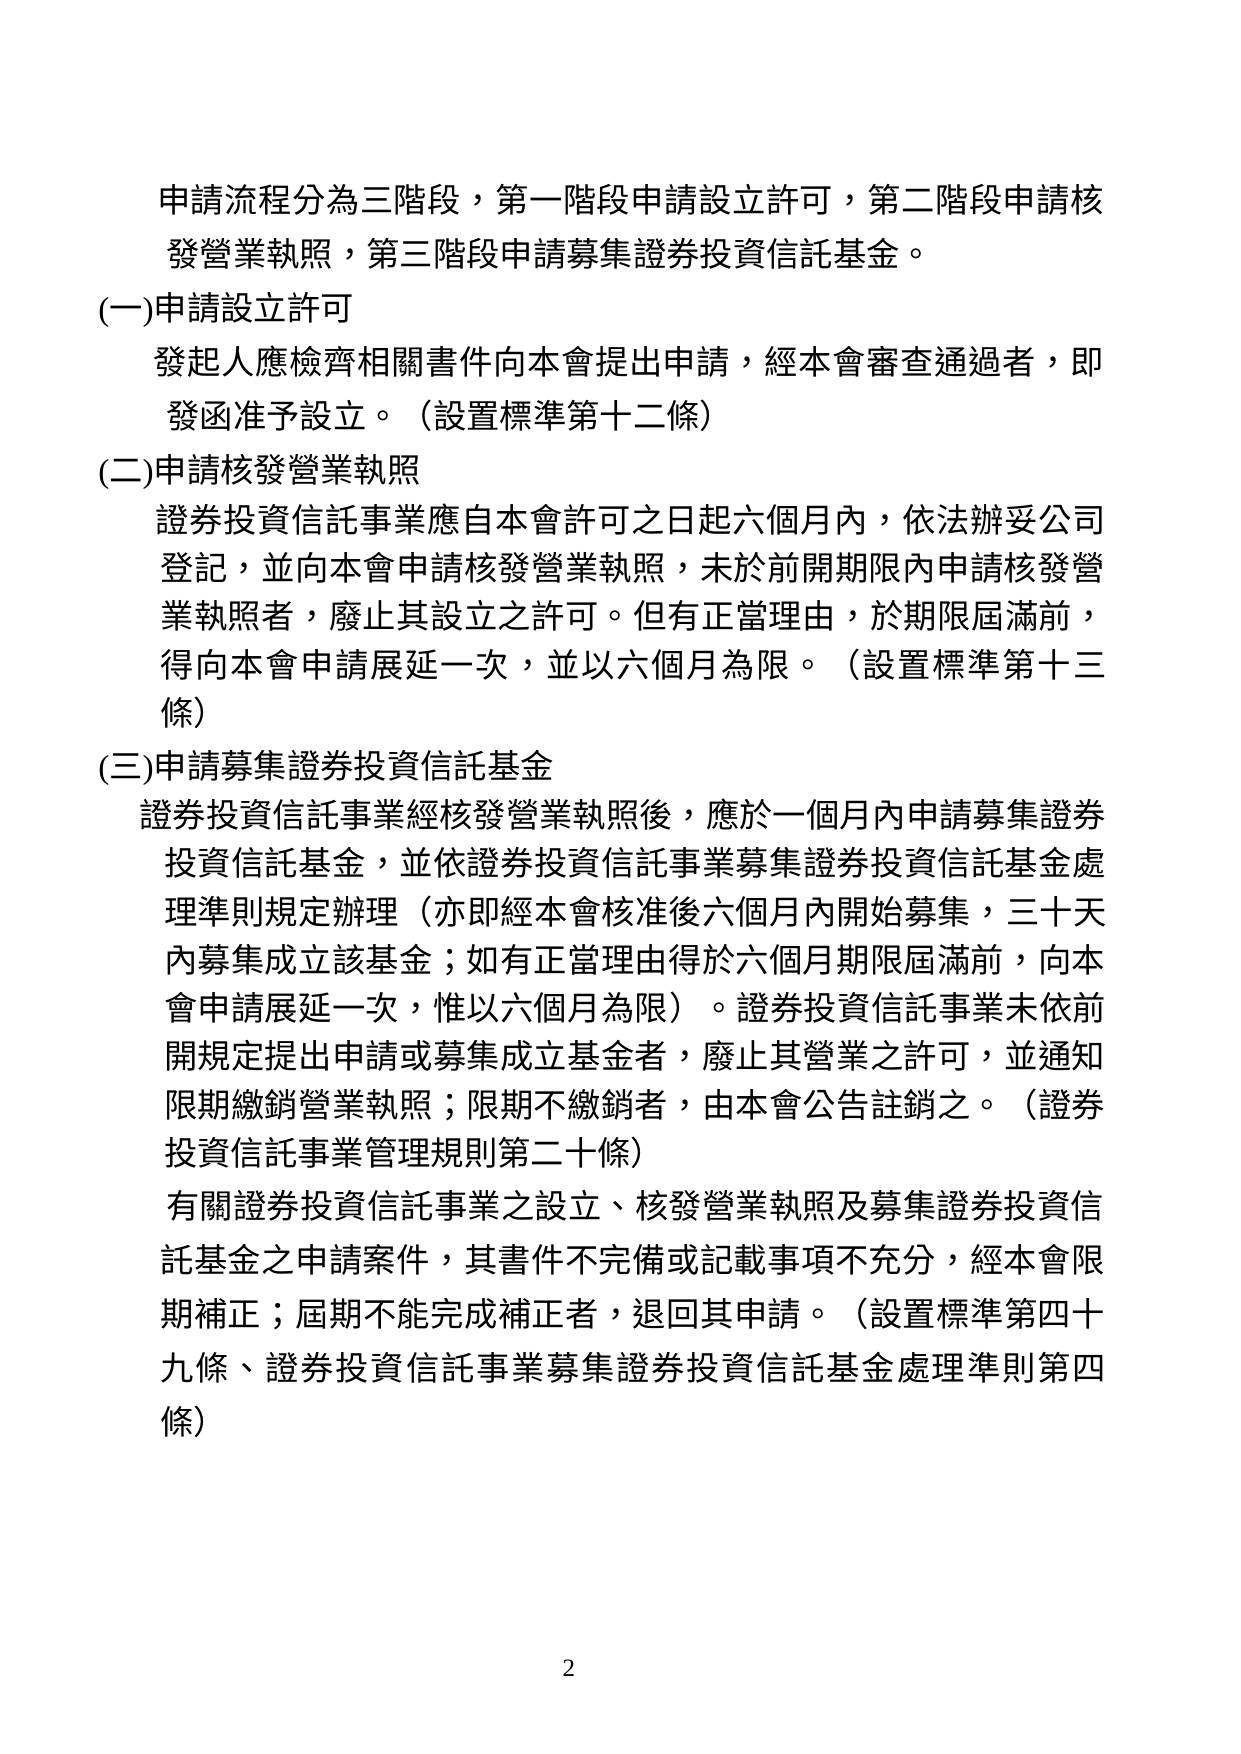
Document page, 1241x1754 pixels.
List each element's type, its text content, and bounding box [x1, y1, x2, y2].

text 證券投資信託事業經核發營業執照後，應於一個月內申請募集證券投資信託基金，並依證券投資信託事業募集證券投資信託基金處理準則規定辦理（亦即經本會核准後六個月內開始募集，三十天內募集成立該基金；如有正當理由得於六個月期限屆滿前，向本會申請展延一次，惟以六個月為限）。證券投資信託事業未依前開規定提出申請或募集成立基金者，廢止其營業之許可，並通知限期繳銷營業執照；限期不繳銷者，由本會公告註銷之。（證券投資信託事業管理規則第二十條） [58, 789, 1107, 1175]
text 申請流程分為三階段，第一階段申請設立許可，第二階段申請核發營業執照，第三階段申請募集證券投資信託基金。 [89, 169, 1107, 277]
text 有關證券投資信託事業之設立、核發營業執照及募集證券投資信託基金之申請案件，其書件不完備或記載事項不充分，經本會限期補正；屆期不能完成補正者，退回其申請。（設置標準第四十九條、證券投資信託事業募集證券投資信託基金處理準則第四條） [160, 1175, 1107, 1446]
text (三)申請募集證券投資信託基金 [89, 735, 1107, 789]
text 發起人應檢齊相關書件向本會提出申請，經本會審查通過者，即發函准予設立。（設置標準第十二條） [78, 331, 1107, 439]
text (二)申請核發營業執照 [89, 439, 1107, 494]
text 證券投資信託事業應自本會許可之日起六個月內，依法辦妥公司登記，並向本會申請核發營業執照，未於前開期限內申請核發營業執照者，廢止其設立之許可。但有正當理由，於期限屆滿前，得向本會申請展延一次，並以六個月為限。（設置標準第十三條） [54, 494, 1107, 735]
text (一)申請設立許可 [89, 277, 1107, 331]
